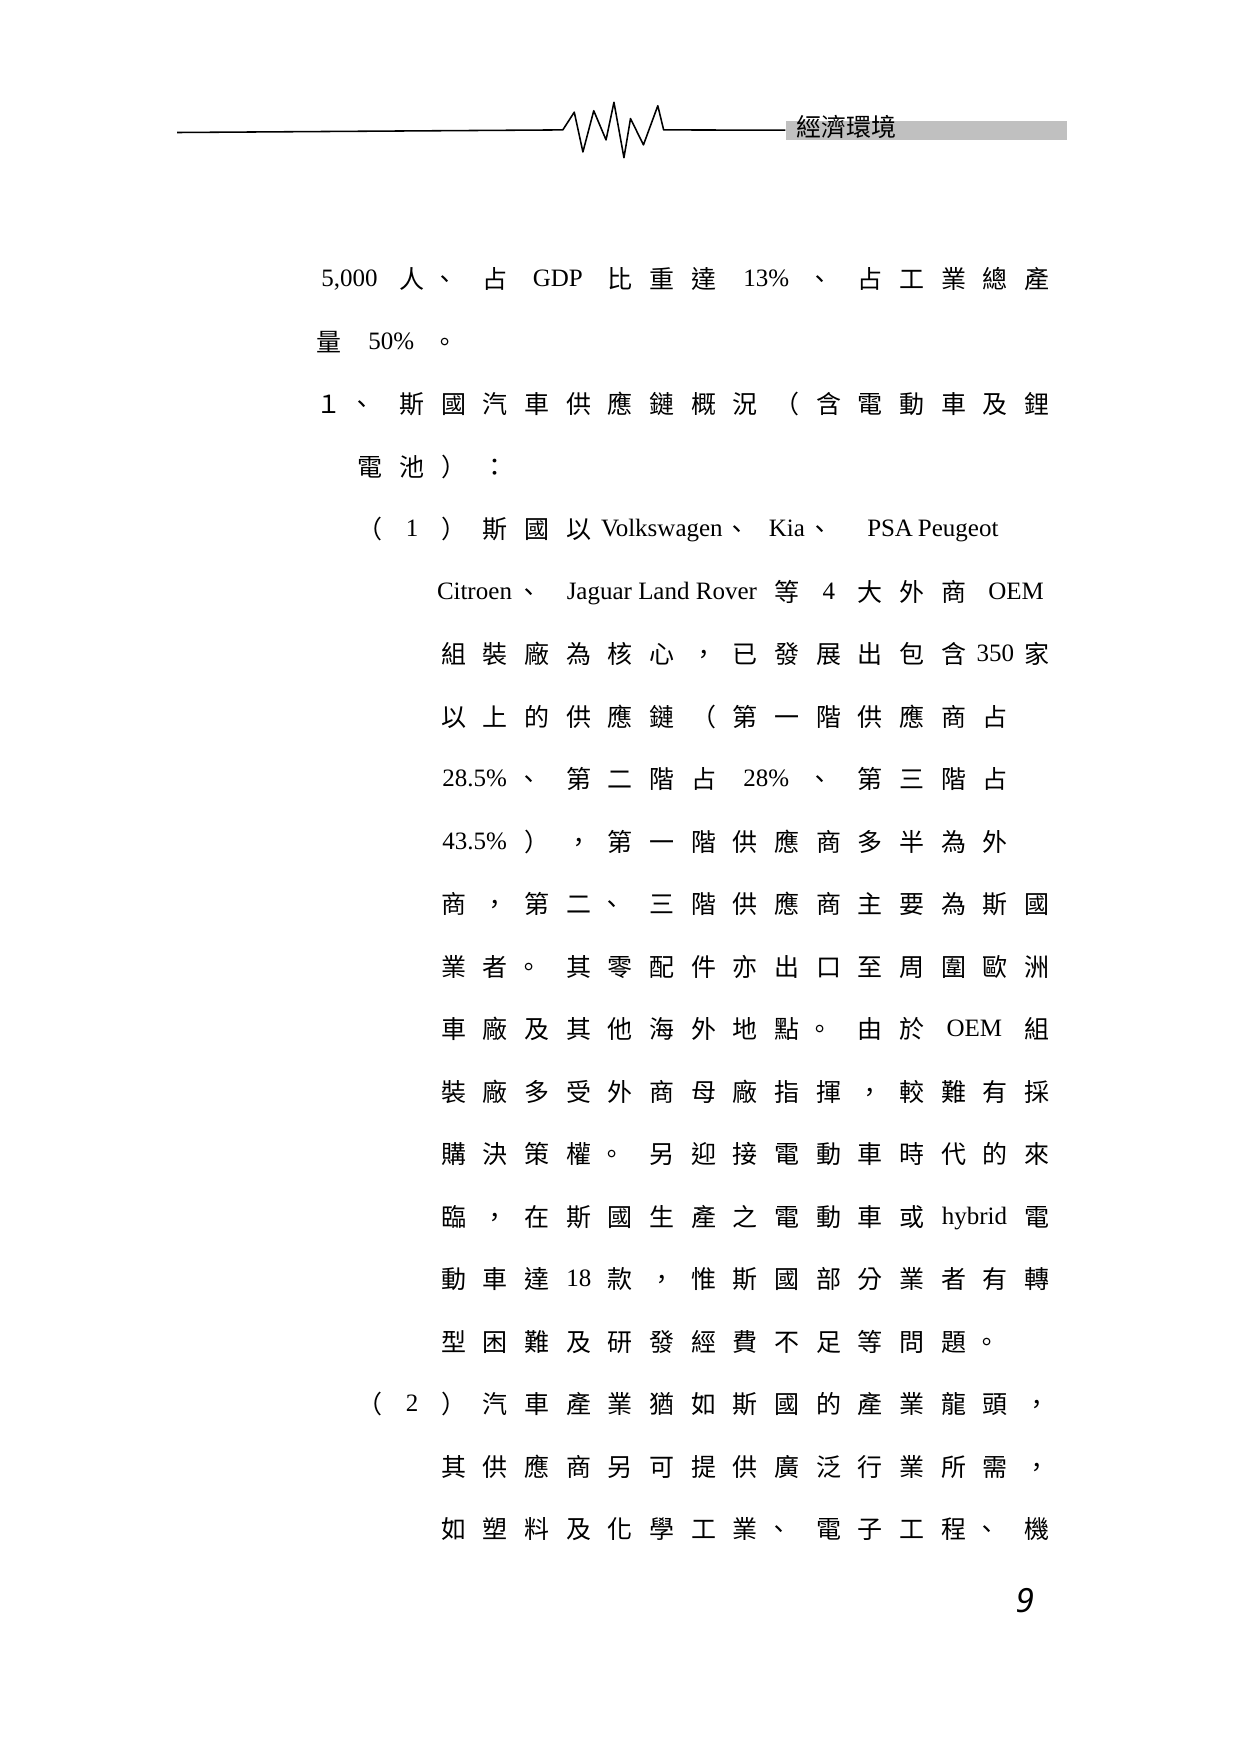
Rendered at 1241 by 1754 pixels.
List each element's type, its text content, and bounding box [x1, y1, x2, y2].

text （1）斯國以Volkswagen、Kia、PSA Peugeot Citroen、Jaguar Land Rover等4大外商OEM組裝廠為核心，已發展出包含350家以上的供應鏈（第一階供應商占28.5%、第二階占28%、第三階占43.5%），第一階供應商多半為外商，第二、三階供應商主要為斯國業者。其零配件亦出口至周圍歐洲車廠及其他海外地點。由於OEM組裝廠多受外商母廠指揮，較難有採購決策權。另迎接電動車時代的來臨，在斯國生產之電動車或hybrid電動車達18款，惟斯國部分業者有轉型困難及研發經費不足等問題。 [330, 486, 1058, 1361]
text １、斯國汽車供應鏈概況（含電動車及鋰電池）： [281, 361, 1058, 486]
text 5,000人、占GDP比重達13%、占工業總產量50%。 [281, 236, 1058, 361]
text （2）汽車產業猶如斯國的產業龍頭，其供應商另可提供廣泛行業所需，如塑料及化學工業、電子工程、機 [330, 1361, 1058, 1549]
